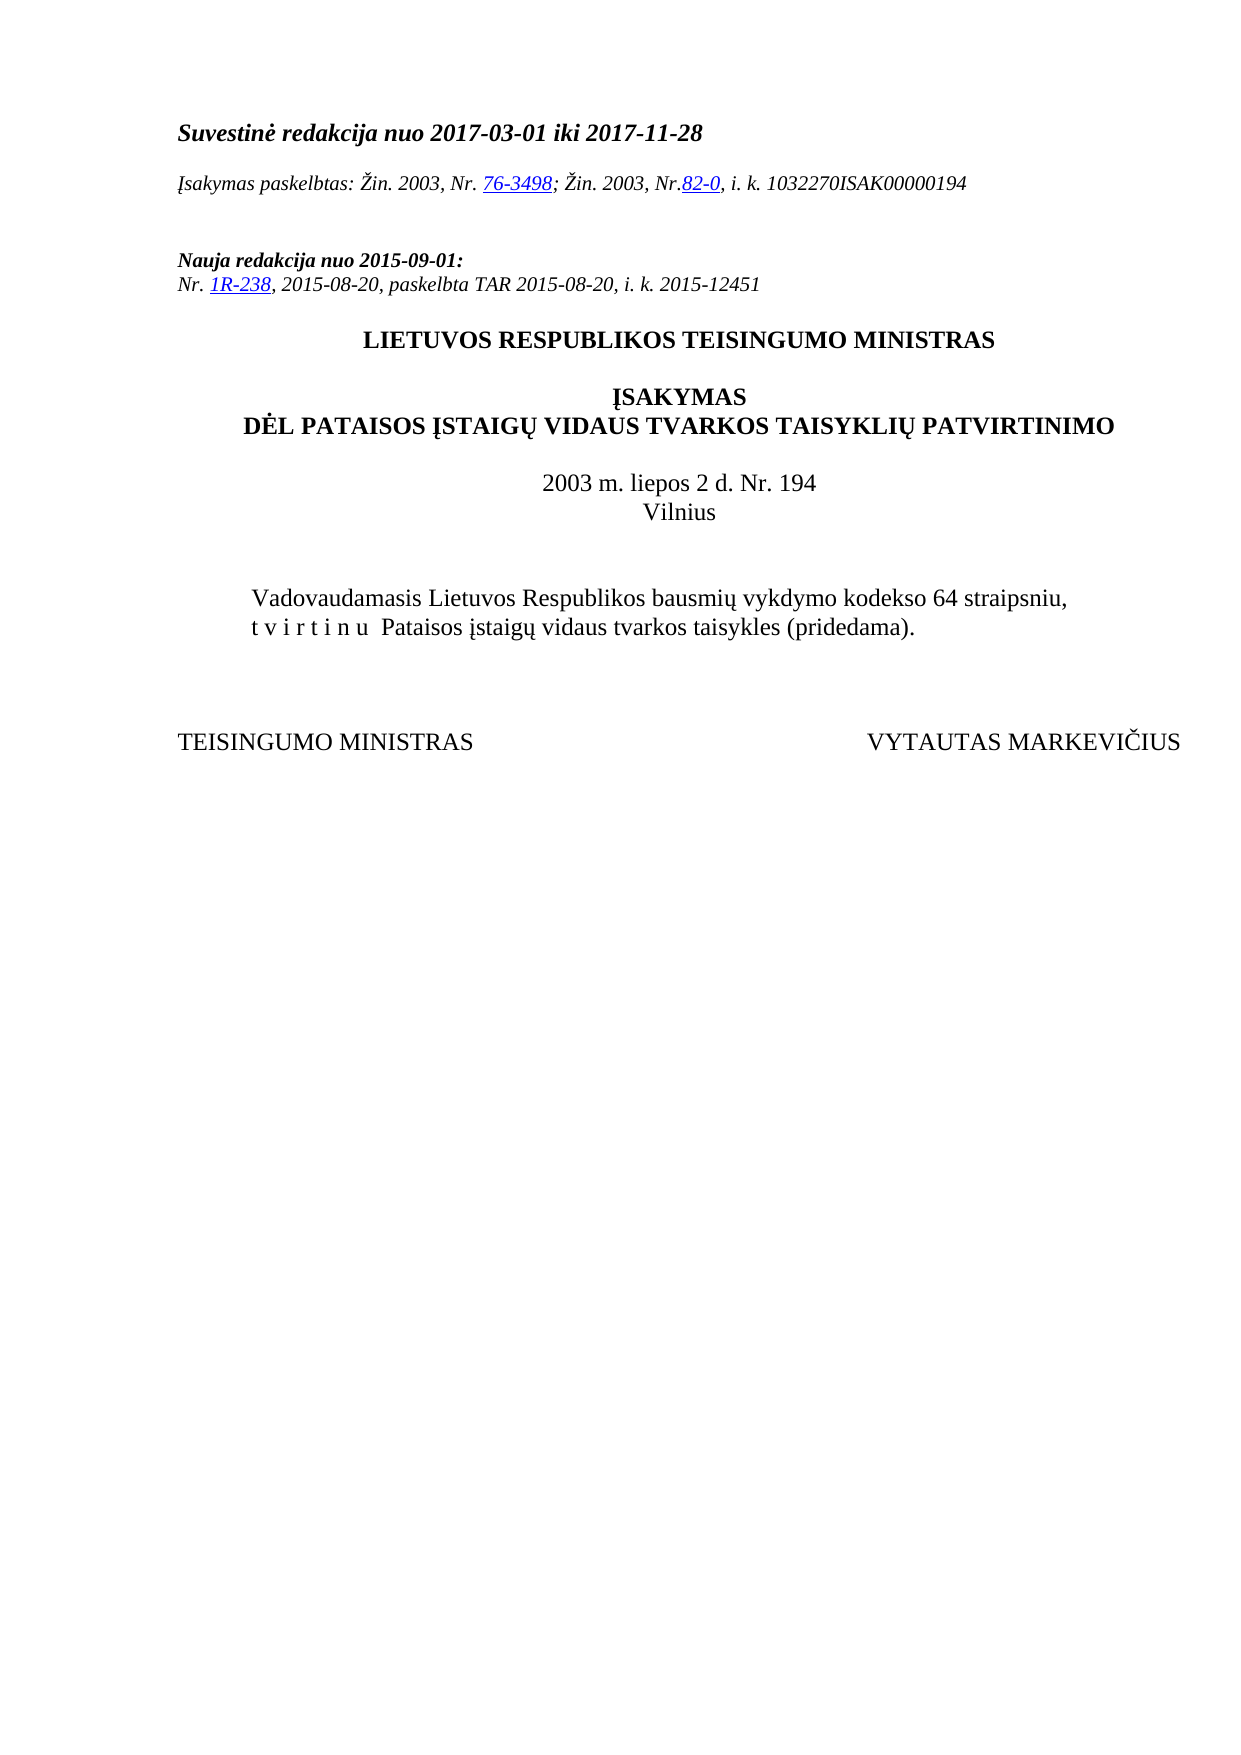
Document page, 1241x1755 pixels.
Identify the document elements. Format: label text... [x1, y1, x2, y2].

text Vilnius [177, 497, 1181, 526]
text 2003 m. liepos 2 d. Nr. 194 [177, 468, 1181, 497]
text Nauja redakcija nuo 2015-09-01: [177, 248, 1181, 272]
text LIETUVOS RESPUBLIKOS TEISINGUMO MINISTRAS [177, 325, 1181, 353]
text Įsakymas paskelbtas: Žin. 2003, Nr. 76-3498; Žin. 2003, Nr.82-0, i. k. 1032270ISAK00000194 [177, 171, 1181, 195]
text Vadovaudamasis Lietuvos Respublikos bausmių vykdymo kodekso 64 straipsniu, [177, 583, 1181, 612]
text TEISINGUMO MINISTRAS VYTAUTAS MARKEVIČIUS [177, 727, 1181, 756]
text Nr. 1R-238, 2015-08-20, paskelbta TAR 2015-08-20, i. k. 2015-12451 [177, 272, 1181, 296]
text ĮSAKYMAS [177, 382, 1181, 411]
text t v i r t i n u Pataisos įstaigų vidaus tvarkos taisykles (pridedama). [177, 612, 1181, 641]
text Suvestinė redakcija nuo 2017-03-01 iki 2017-11-28 [177, 118, 1181, 147]
text DĖL PATAISOS ĮSTAIGŲ VIDAUS TVARKOS TAISYKLIŲ PATVIRTINIMO [177, 411, 1181, 440]
